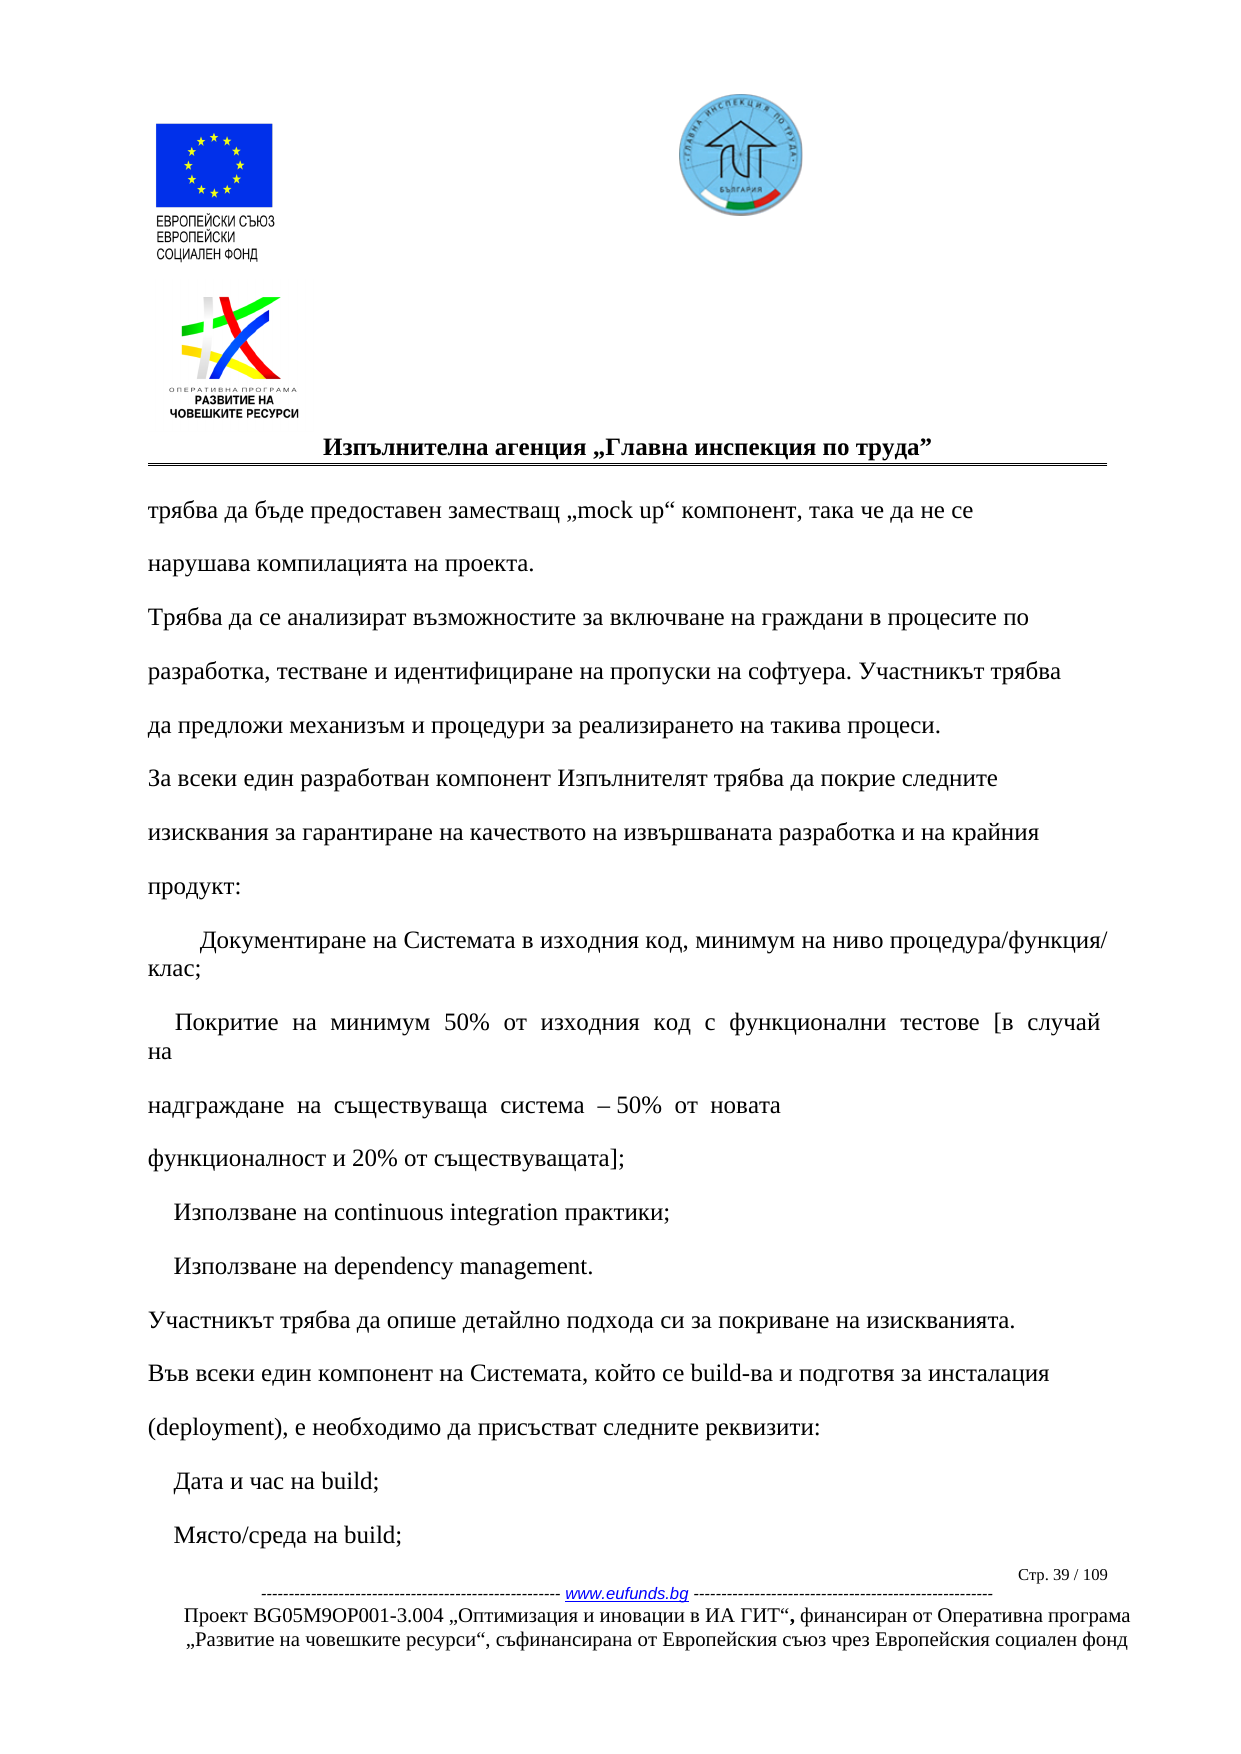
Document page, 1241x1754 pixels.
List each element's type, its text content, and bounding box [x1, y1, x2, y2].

text изисквания за гарантиране на качеството на извършваната разработка и на крайния [148, 817, 1107, 846]
text  Използване на continuous integration практики; [148, 1197, 1107, 1226]
text  Покритие на минимум 50% от изходния код с функционални тестове [в случай на [148, 1007, 1107, 1065]
text разработка, тестване и идентифициране на пропуски на софтуера. Участникът трябва [148, 656, 1107, 685]
text  Използване на dependency management. [148, 1251, 1107, 1280]
text продукт: [148, 871, 1107, 900]
text  Дата и час на build; [148, 1466, 1107, 1495]
text надграждане на съществуваща система – 50% от новата [148, 1090, 1107, 1118]
text (deployment), е необходимо да присъстват следните реквизити: [148, 1412, 1107, 1441]
text трябва да бъде предоставен заместващ „mock up“ компонент, така че да не се [148, 495, 1107, 523]
text  Място/среда на build; [148, 1520, 1107, 1548]
text Участникът трябва да опише детайлно подхода си за покриване на изискванията. [148, 1305, 1107, 1333]
text  Документиране на Системата в изходния код, минимум на ниво процедура/функция/клас; [148, 925, 1107, 982]
text функционалност и 20% от съществуващата]; [148, 1143, 1107, 1172]
text нарушава компилацията на проекта. [148, 548, 1107, 577]
text За всеки един разработван компонент Изпълнителят трябва да покрие следните [148, 763, 1107, 792]
text да предложи механизъм и процедури за реализирането на такива процеси. [148, 710, 1107, 738]
text Трябва да се анализират възможностите за включване на граждани в процесите по [148, 602, 1107, 631]
text Във всеки един компонент на Системата, който се build-ва и подготвя за инсталация [148, 1358, 1107, 1387]
